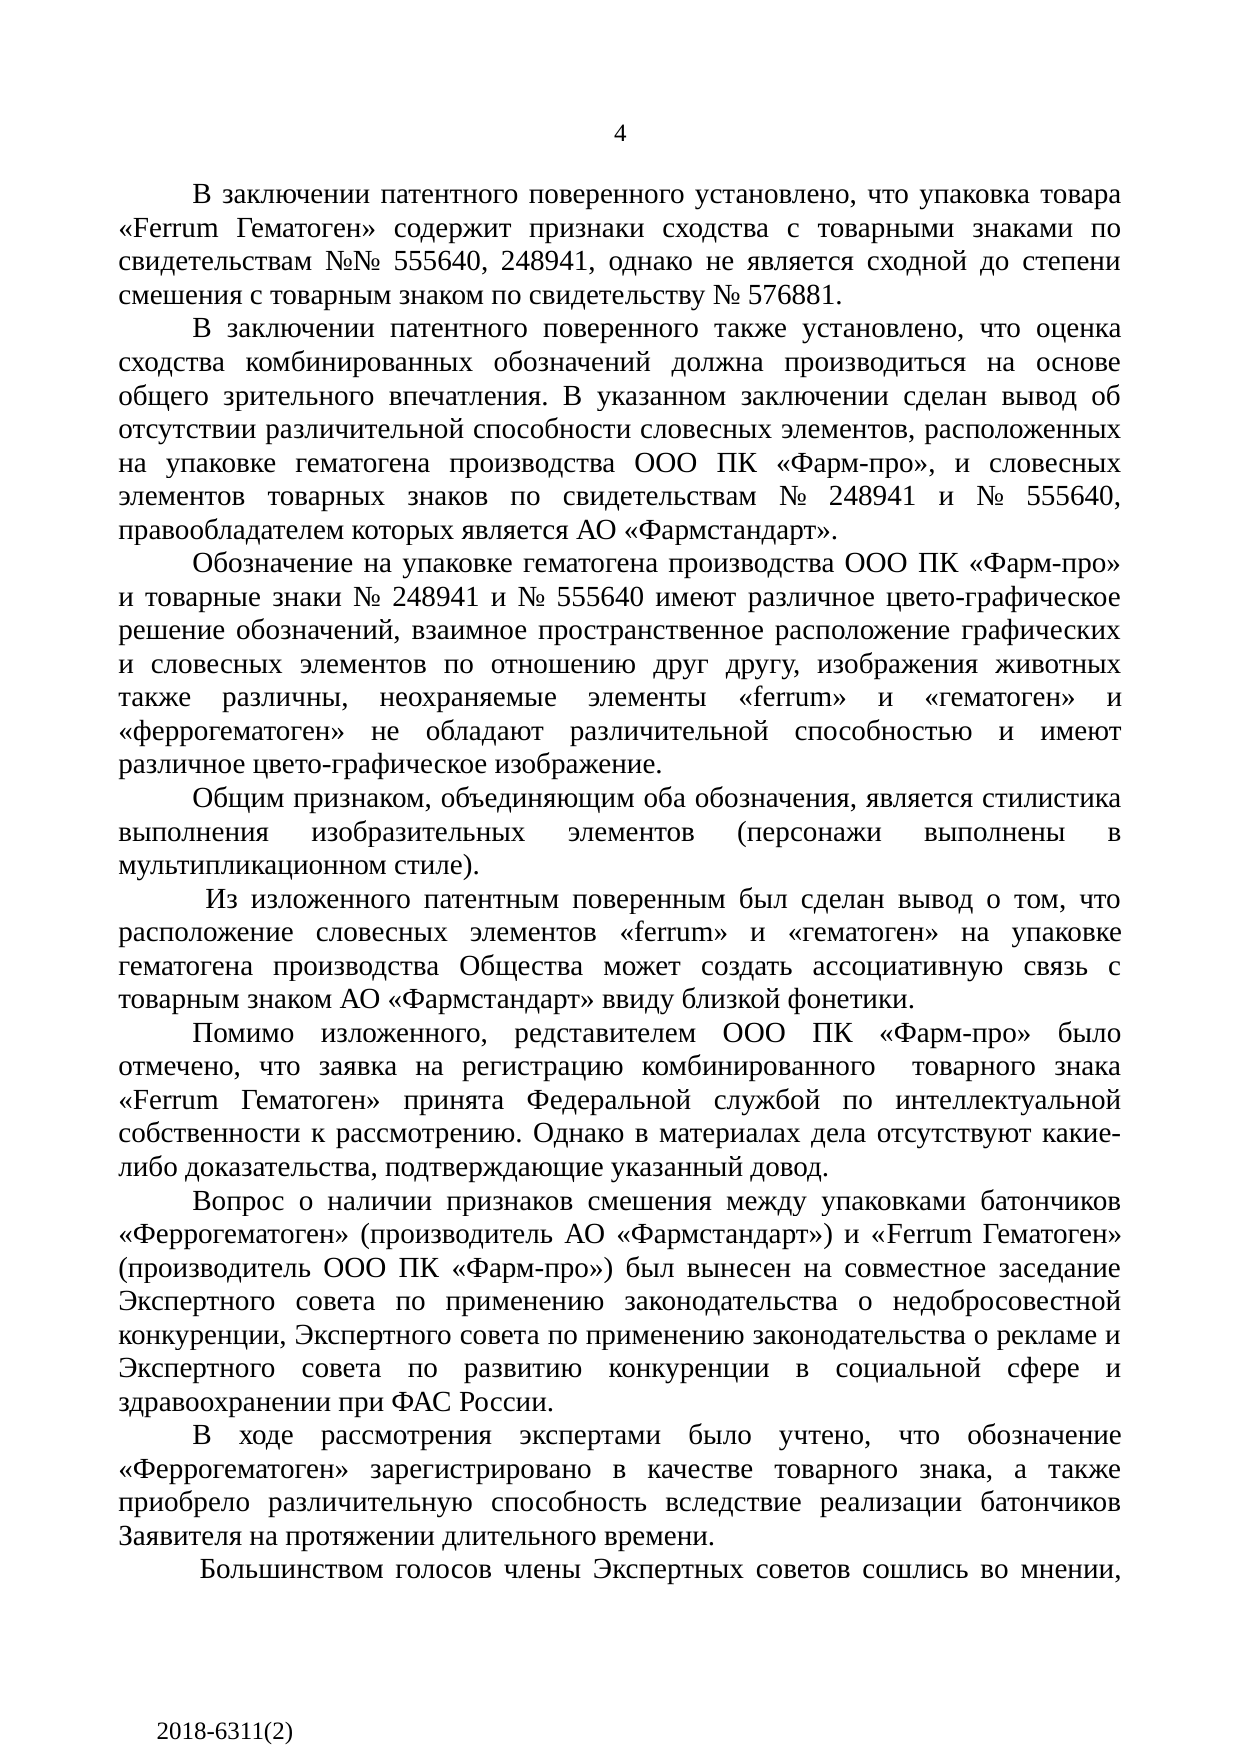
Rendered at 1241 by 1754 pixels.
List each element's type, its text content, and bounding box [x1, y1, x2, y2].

text Из изложенного патентным поверенным был сделан вывод о том, что расположение словесных элементов «ferrum» и «гематоген» на упаковке гематогена производства Общества может создать ассоциативную связь с товарным знаком АО «Фармстандарт» ввиду близкой фонетики. [118, 881, 1122, 1015]
text Обозначение на упаковке гематогена производства ООО ПК «Фарм-про» и товарные знаки № 248941 и № 555640 имеют различное цвето-графическое решение обозначений, взаимное пространственное расположение графических и словесных элементов по отношению друг другу, изображения животных также различны, неохраняемые элементы «ferrum» и «гематоген» и «феррогематоген» не обладают различительной способностью и имеют различное цвето-графическое изображение. [118, 545, 1122, 780]
text В ходе рассмотрения экспертами было учтено, что обозначение «Феррогематоген» зарегистрировано в качестве товарного знака, а также приобрело различительную способность вследствие реализации батончиков Заявителя на протяжении длительного времени. [118, 1417, 1122, 1552]
text Помимо изложенного, редставителем ООО ПК «Фарм-про» было отмечено, что заявка на регистрацию комбинированного товарного знака «Ferrum Гематоген» принята Федеральной службой по интеллектуальной собственности к рассмотрению. Однако в материалах дела отсутствуют какие-либо доказательства, подтверждающие указанный довод. [118, 1015, 1122, 1183]
text В заключении патентного поверенного установлено, что упаковка товара «Ferrum Гематоген» содержит признаки сходства с товарными знаками по свидетельствам №№ 555640, 248941, однако не является сходной до степени смешения с товарным знаком по свидетельству № 576881. [118, 176, 1122, 311]
text В заключении патентного поверенного также установлено, что оценка сходства комбинированных обозначений должна производиться на основе общего зрительного впечатления. В указанном заключении сделан вывод об отсутствии различительной способности словесных элементов, расположенных на упаковке гематогена производства ООО ПК «Фарм-про», и словесных элементов товарных знаков по свидетельствам № 248941 и № 555640, правообладателем которых является АО «Фармстандарт». [118, 311, 1122, 545]
text Вопрос о наличии признаков смешения между упаковками батончиков «Феррогематоген» (производитель АО «Фармстандарт») и «Ferrum Гематоген» (производитель ООО ПК «Фарм-про») был вынесен на совместное заседание Экспертного совета по применению законодательства о недобросовестной конкуренции, Экспертного совета по применению законодательства о рекламе и Экспертного совета по развитию конкуренции в социальной сфере и здравоохранении при ФАС России. [118, 1183, 1122, 1417]
text Большинством голосов члены Экспертных советов сошлись во мнении, [118, 1552, 1122, 1585]
text Общим признаком, объединяющим оба обозначения, является стилистика выполнения изобразительных элементов (персонажи выполнены в мультипликационном стиле). [118, 780, 1122, 881]
